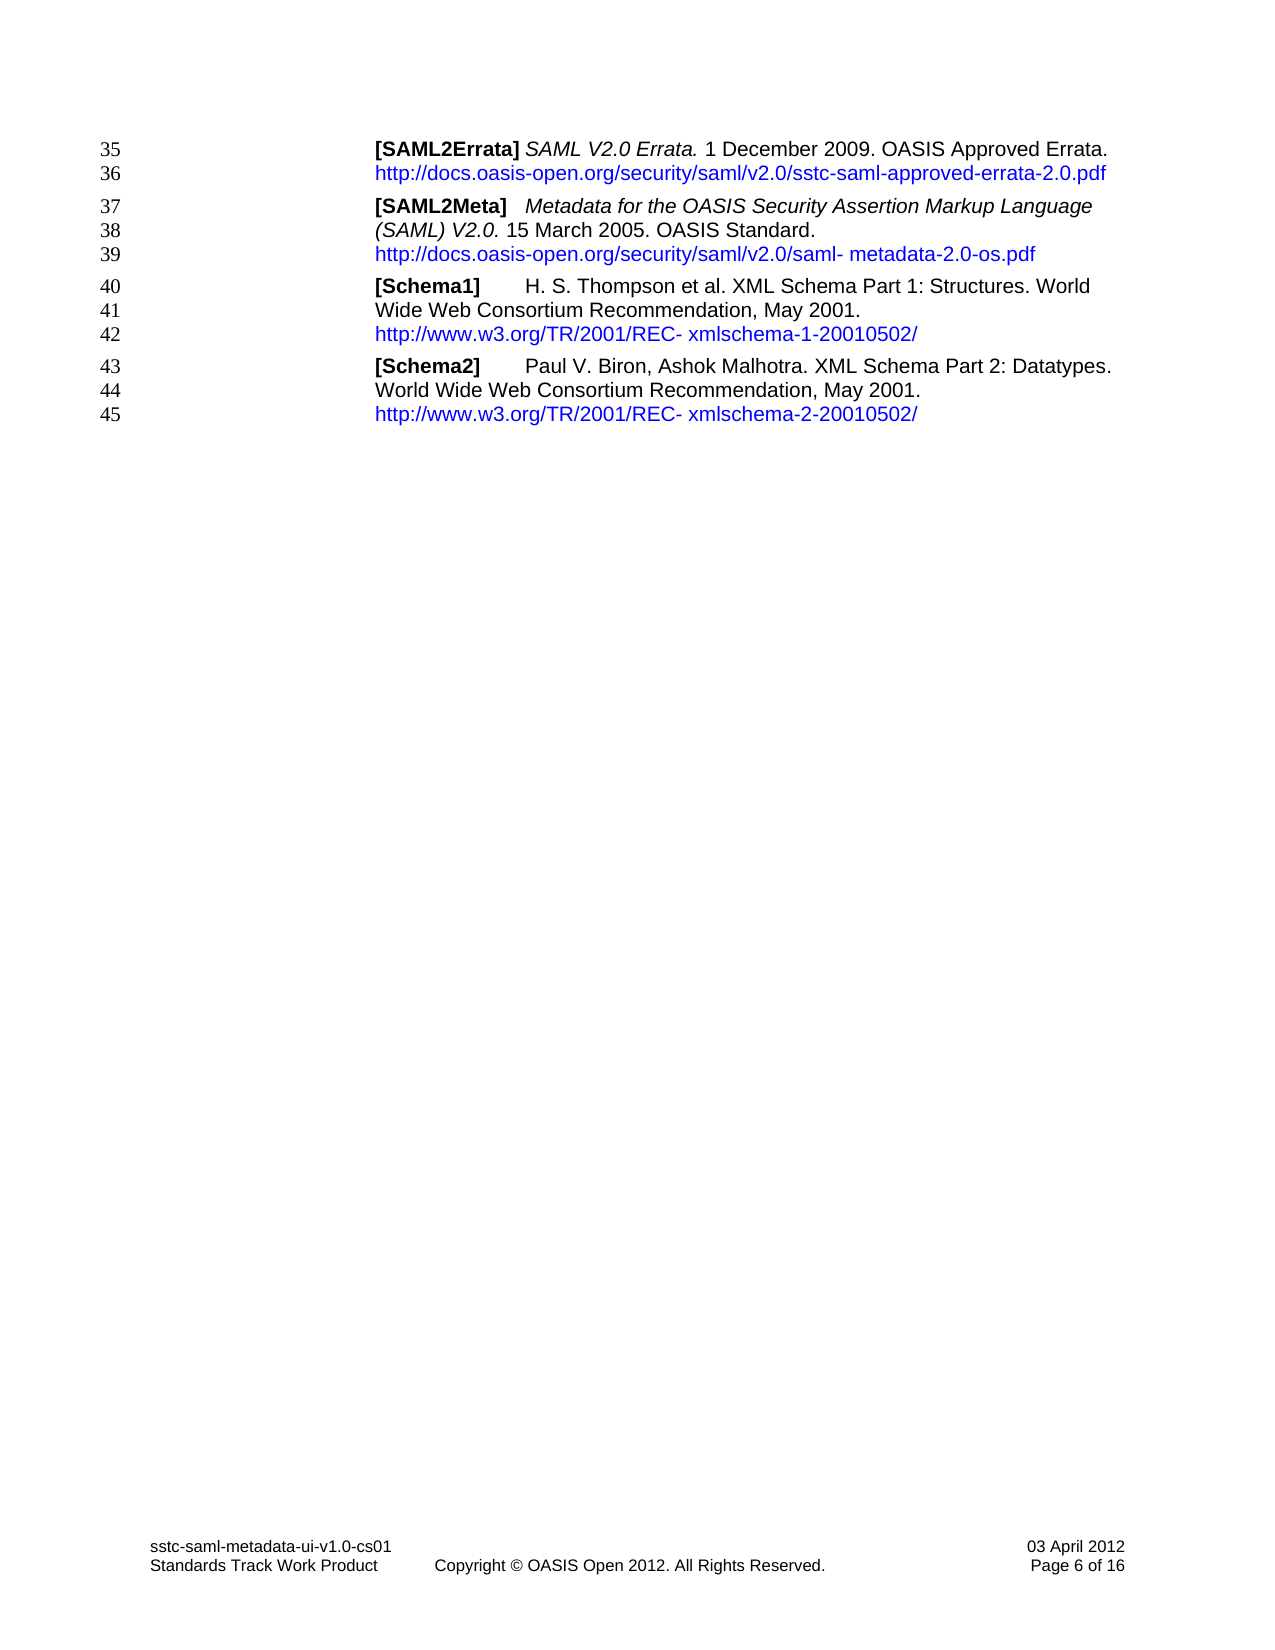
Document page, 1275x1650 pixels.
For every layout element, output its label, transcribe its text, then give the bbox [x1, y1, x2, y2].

text [SAML2Meta] Metadata for the OASIS Security Assertion Markup Language (SAML) V2.0. 15 March 2005. OASIS Standard. http://docs.oasis-open.org/security/saml/v2.0/saml- metadata-2.0-os.pdf [187, 193, 1125, 265]
text [Schema1] H. S. Thompson et al. XML Schema Part 1: Structures. World Wide Web Consortium Recommendation, May 2001. http://www.w3.org/TR/2001/REC- xmlschema-1-20010502/ [187, 274, 1125, 346]
text [Schema2] Paul V. Biron, Ashok Malhotra. XML Schema Part 2: Datatypes. World Wide Web Consortium Recommendation, May 2001. http://www.w3.org/TR/2001/REC- xmlschema-2-20010502/ [187, 354, 1125, 426]
text [SAML2Errata] SAML V2.0 Errata. 1 December 2009. OASIS Approved Errata. http://docs.oasis-open.org/security/saml/v2.0/sstc-saml-approved-errata-2.0.pdf [187, 137, 1125, 185]
